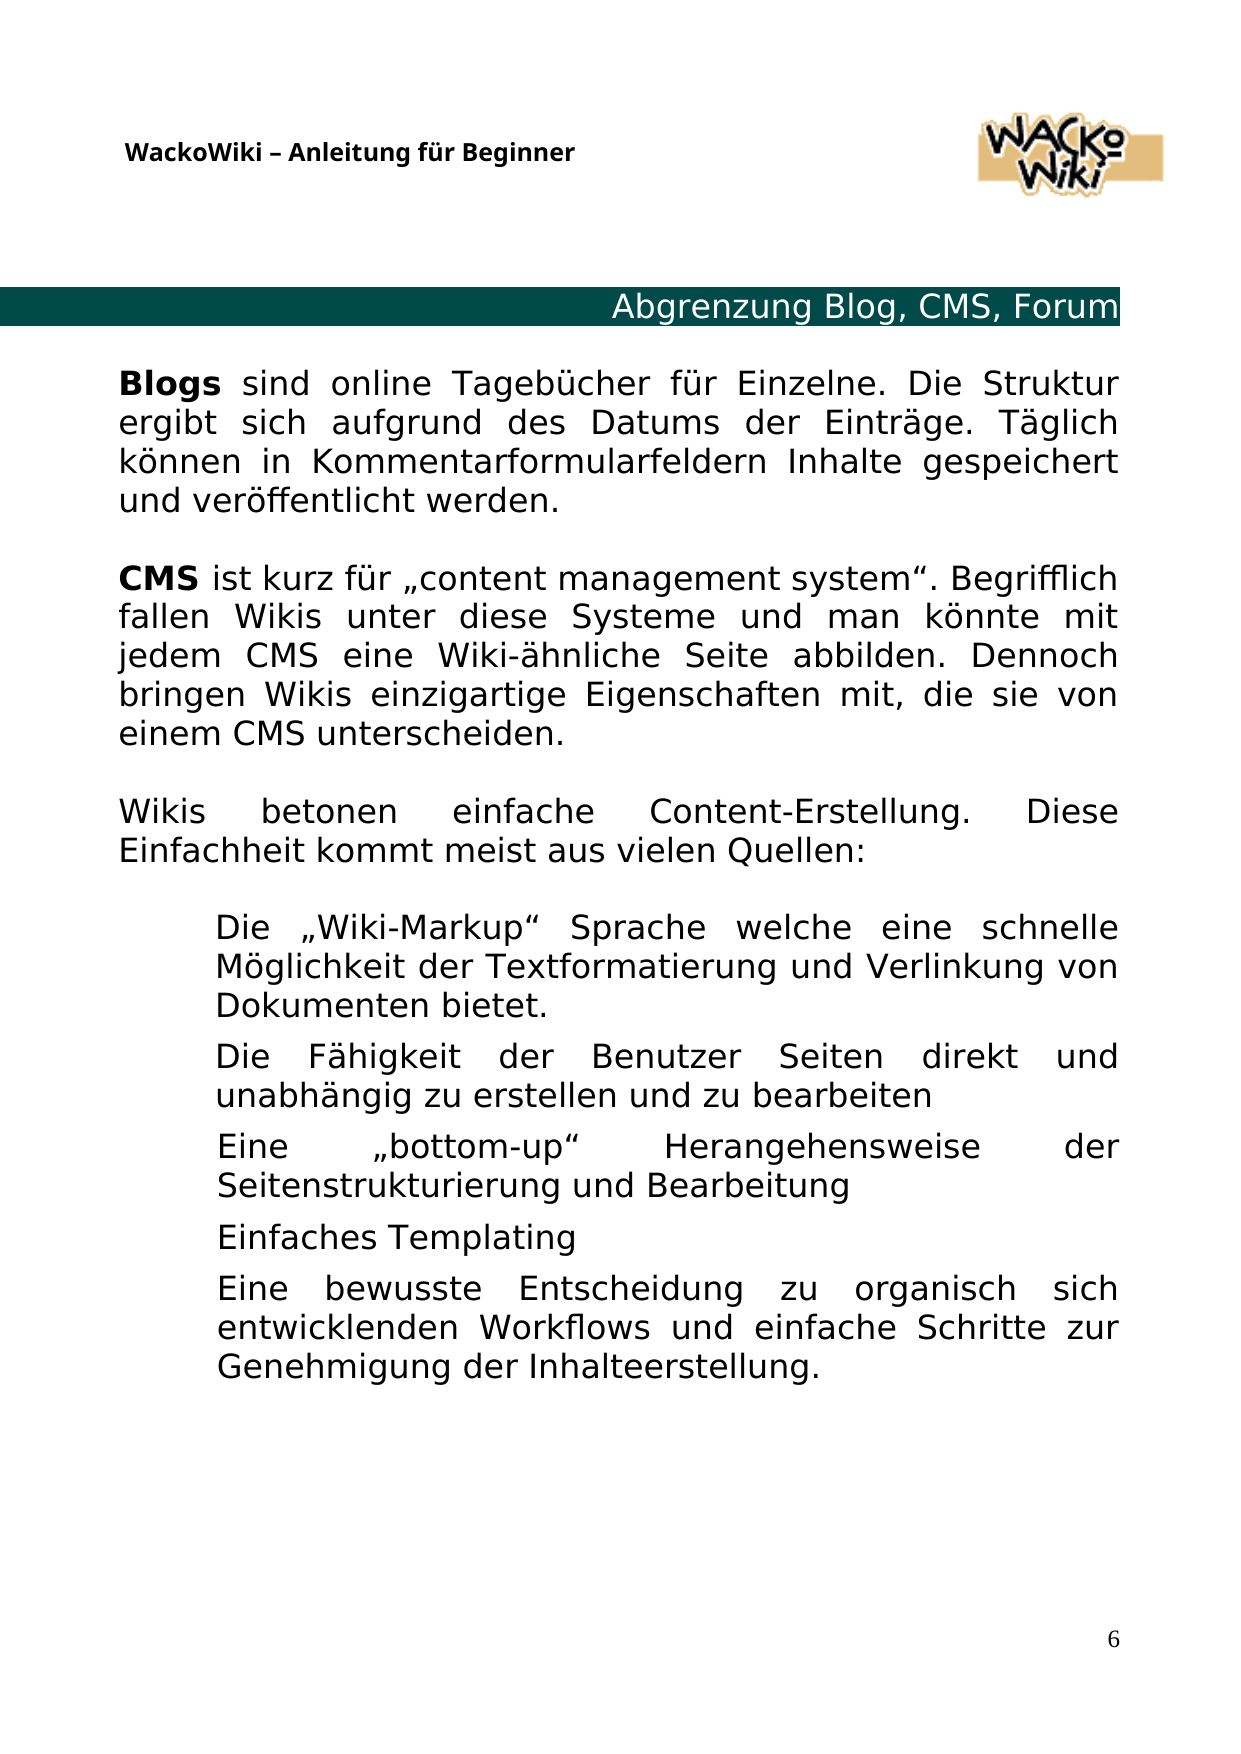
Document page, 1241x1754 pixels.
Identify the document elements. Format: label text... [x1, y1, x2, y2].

list Eine „bottom-up“ Herangehensweise der Seitenstrukturierung und Bearbeitung [179, 1128, 1120, 1206]
list Einfaches Templating [179, 1218, 1120, 1257]
picture [976, 111, 1168, 200]
text Blogs sind online Tagebücher für Einzelne. Die Struktur ergibt sich aufgrund des Datums der Einträge. Täglich können in Kommentarformularfeldern Inhalte gespeichert und veröffentlicht werden. [118, 365, 1120, 520]
list Eine bewusste Entscheidung zu organisch sich entwicklenden Workflows und einfache Schritte zur Genehmigung der Inhalteerstellung. [179, 1269, 1120, 1386]
text Wikis betonen einfache Content-Erstellung. Diese Einfachheit kommt meist aus vielen Quellen: [118, 792, 1120, 870]
text CMS ist kurz für „content management system“. Begrifflich fallen Wikis unter diese Systeme und man könnte mit jedem CMS eine Wiki-ähnliche Seite abbilden. Dennoch bringen Wikis einzigartige Eigenschaften mit, die sie von einem CMS unterscheiden. [118, 559, 1120, 753]
list Die „Wiki-Markup“ Sprache welche eine schnelle Möglichkeit der Textformatierung und Verlinkung von Dokumenten bietet. [177, 909, 1120, 1025]
list Die Fähigkeit der Benutzer Seiten direkt und unabhängig zu erstellen und zu bearbeiten [177, 1038, 1120, 1116]
text Abgrenzung Blog, CMS, Forum [0, 287, 1120, 326]
